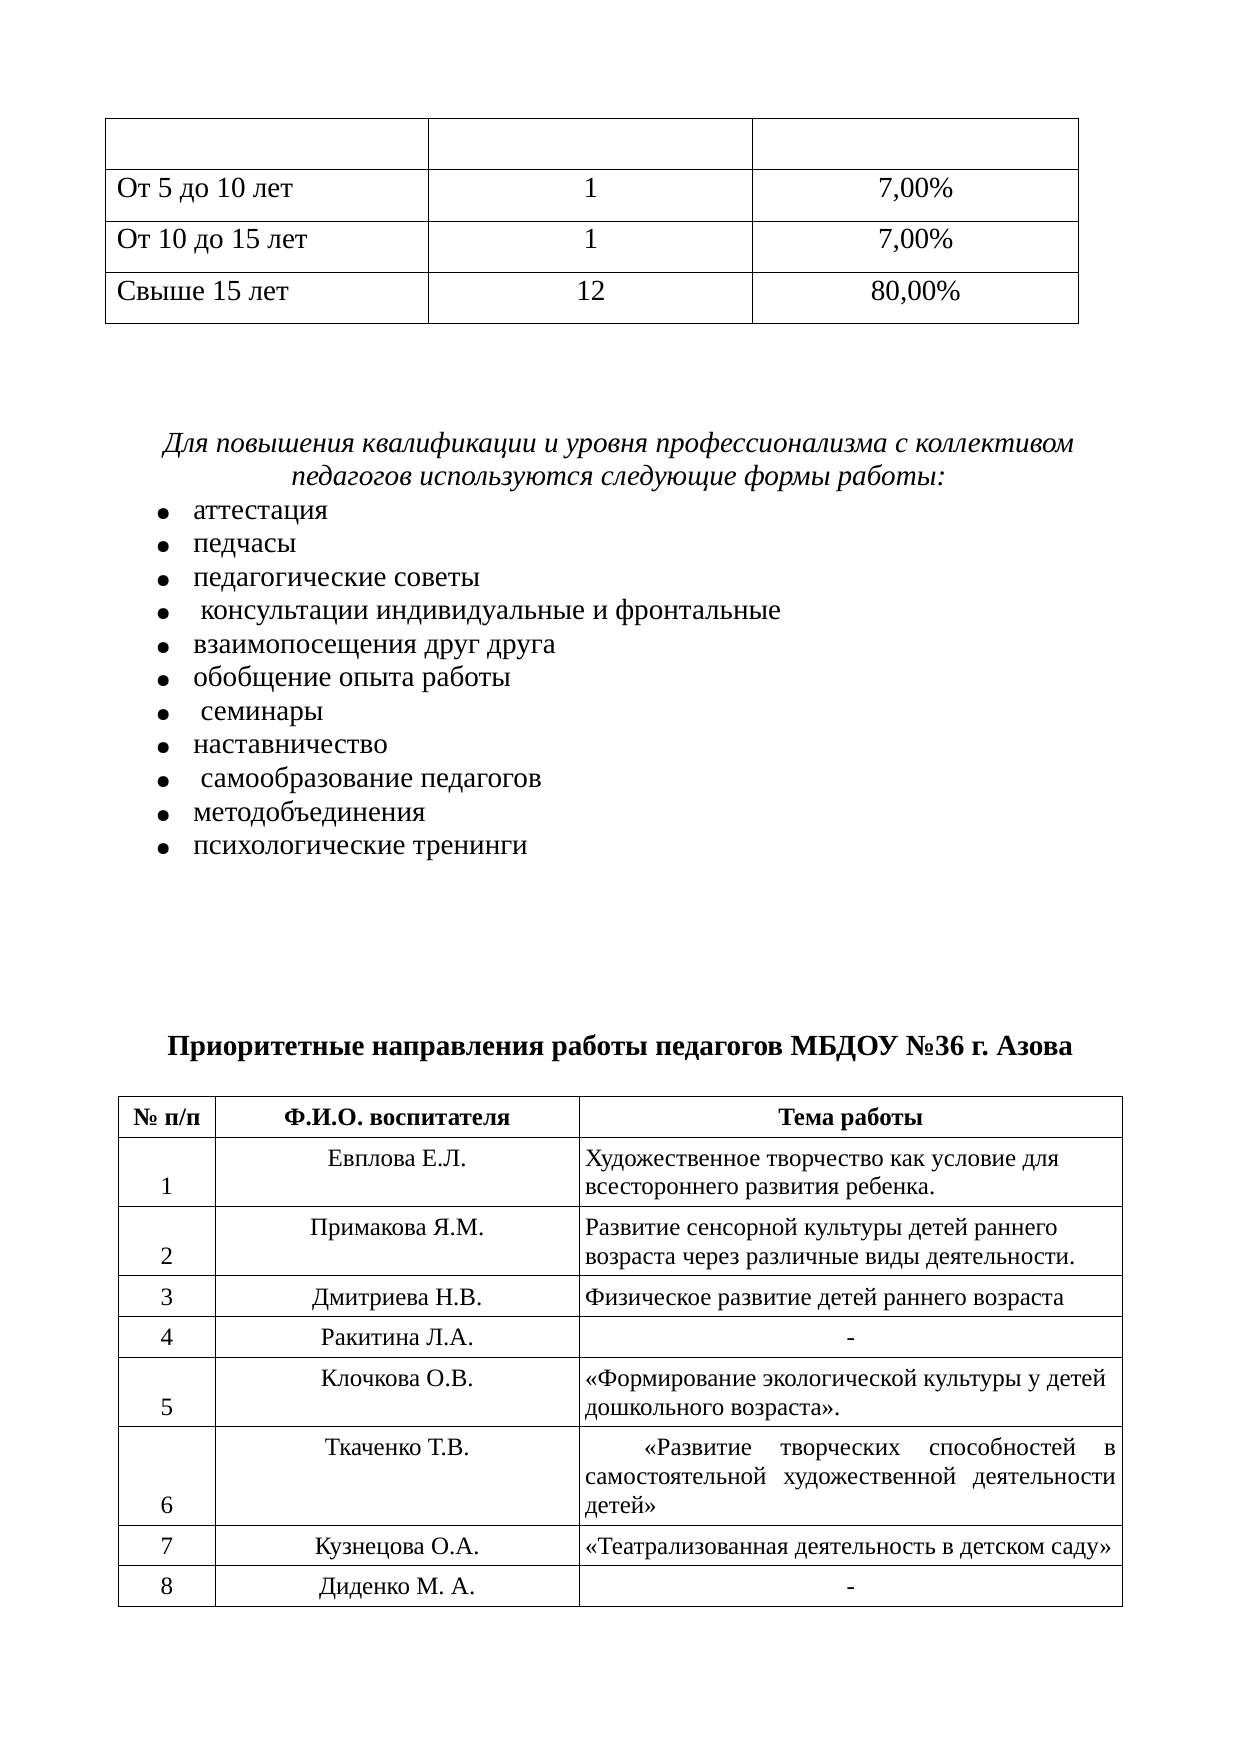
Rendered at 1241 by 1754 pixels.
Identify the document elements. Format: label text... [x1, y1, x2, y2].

table_cell 8 [119, 1566, 215, 1606]
table_header Ф.И.О. воспитателя [216, 1097, 579, 1136]
table_cell 5 [119, 1358, 215, 1426]
list психологические тренинги [156, 827, 1122, 861]
table_cell Физическое развитие детей раннего возраста [580, 1276, 1122, 1316]
table_header [106, 119, 428, 169]
table_cell От 5 до 10 лет [106, 170, 428, 221]
list обобщение опыта работы [156, 659, 1122, 693]
table_cell - [580, 1566, 1122, 1606]
list консультации индивидуальные и фронтальные [156, 592, 1122, 626]
table_cell Клочкова О.В. [216, 1358, 579, 1426]
list наставничество [156, 727, 1122, 760]
table_header [429, 119, 752, 169]
table_cell Кузнецова О.А. [216, 1526, 579, 1565]
table_cell Ракитина Л.А. [216, 1317, 579, 1357]
list семинары [156, 693, 1122, 727]
table_cell 80,00% [753, 273, 1078, 323]
list самообразование педагогов [156, 760, 1122, 794]
table_header Тема работы [580, 1097, 1122, 1136]
table_cell Евплова Е.Л. [216, 1138, 579, 1206]
table_cell 7,00% [753, 170, 1078, 221]
table_cell 7,00% [753, 222, 1078, 272]
text Приоритетные направления работы педагогов МБДОУ №36 г. Азова [118, 1028, 1122, 1062]
table_cell 3 [119, 1276, 215, 1316]
table_cell От 10 до 15 лет [106, 222, 428, 272]
list аттестация [156, 492, 1122, 525]
list взаимопосещения друг друга [156, 626, 1122, 659]
text Для повышения квалификации и уровня профессионализма с коллективом педагогов используются следующие формы работы: [118, 425, 1122, 492]
table_cell Дмитриева Н.В. [216, 1276, 579, 1316]
table_cell - [580, 1317, 1122, 1357]
list педагогические советы [156, 559, 1122, 592]
list педчасы [156, 525, 1122, 559]
table_cell «Театрализованная деятельность в детском саду» [580, 1526, 1122, 1565]
table_cell 4 [119, 1317, 215, 1357]
table_cell Диденко М. А. [216, 1566, 579, 1606]
table_header № п/п [119, 1097, 215, 1136]
list методобъединения [156, 794, 1122, 827]
table_cell 6 [119, 1427, 215, 1524]
table_cell Художественное творчество как условие для всестороннего развития ребенка. [580, 1138, 1122, 1206]
table_cell 1 [429, 170, 752, 221]
table_cell Ткаченко Т.В. [216, 1427, 579, 1524]
table_cell 12 [429, 273, 752, 323]
table_cell 1 [429, 222, 752, 272]
table_cell 7 [119, 1526, 215, 1565]
table_cell Примакова Я.М. [216, 1207, 579, 1275]
table_header [753, 119, 1078, 169]
table_cell Свыше 15 лет [106, 273, 428, 323]
table_cell 2 [119, 1207, 215, 1275]
table_cell «Формирование экологической культуры у детей дошкольного возраста». [580, 1358, 1122, 1426]
table_cell «Развитие творческих способностей в самостоятельной художественной деятельности детей» [580, 1427, 1122, 1524]
table_cell Развитие сенсорной культуры детей раннего возраста через различные виды деятельности. [580, 1207, 1122, 1275]
table_cell 1 [119, 1138, 215, 1206]
